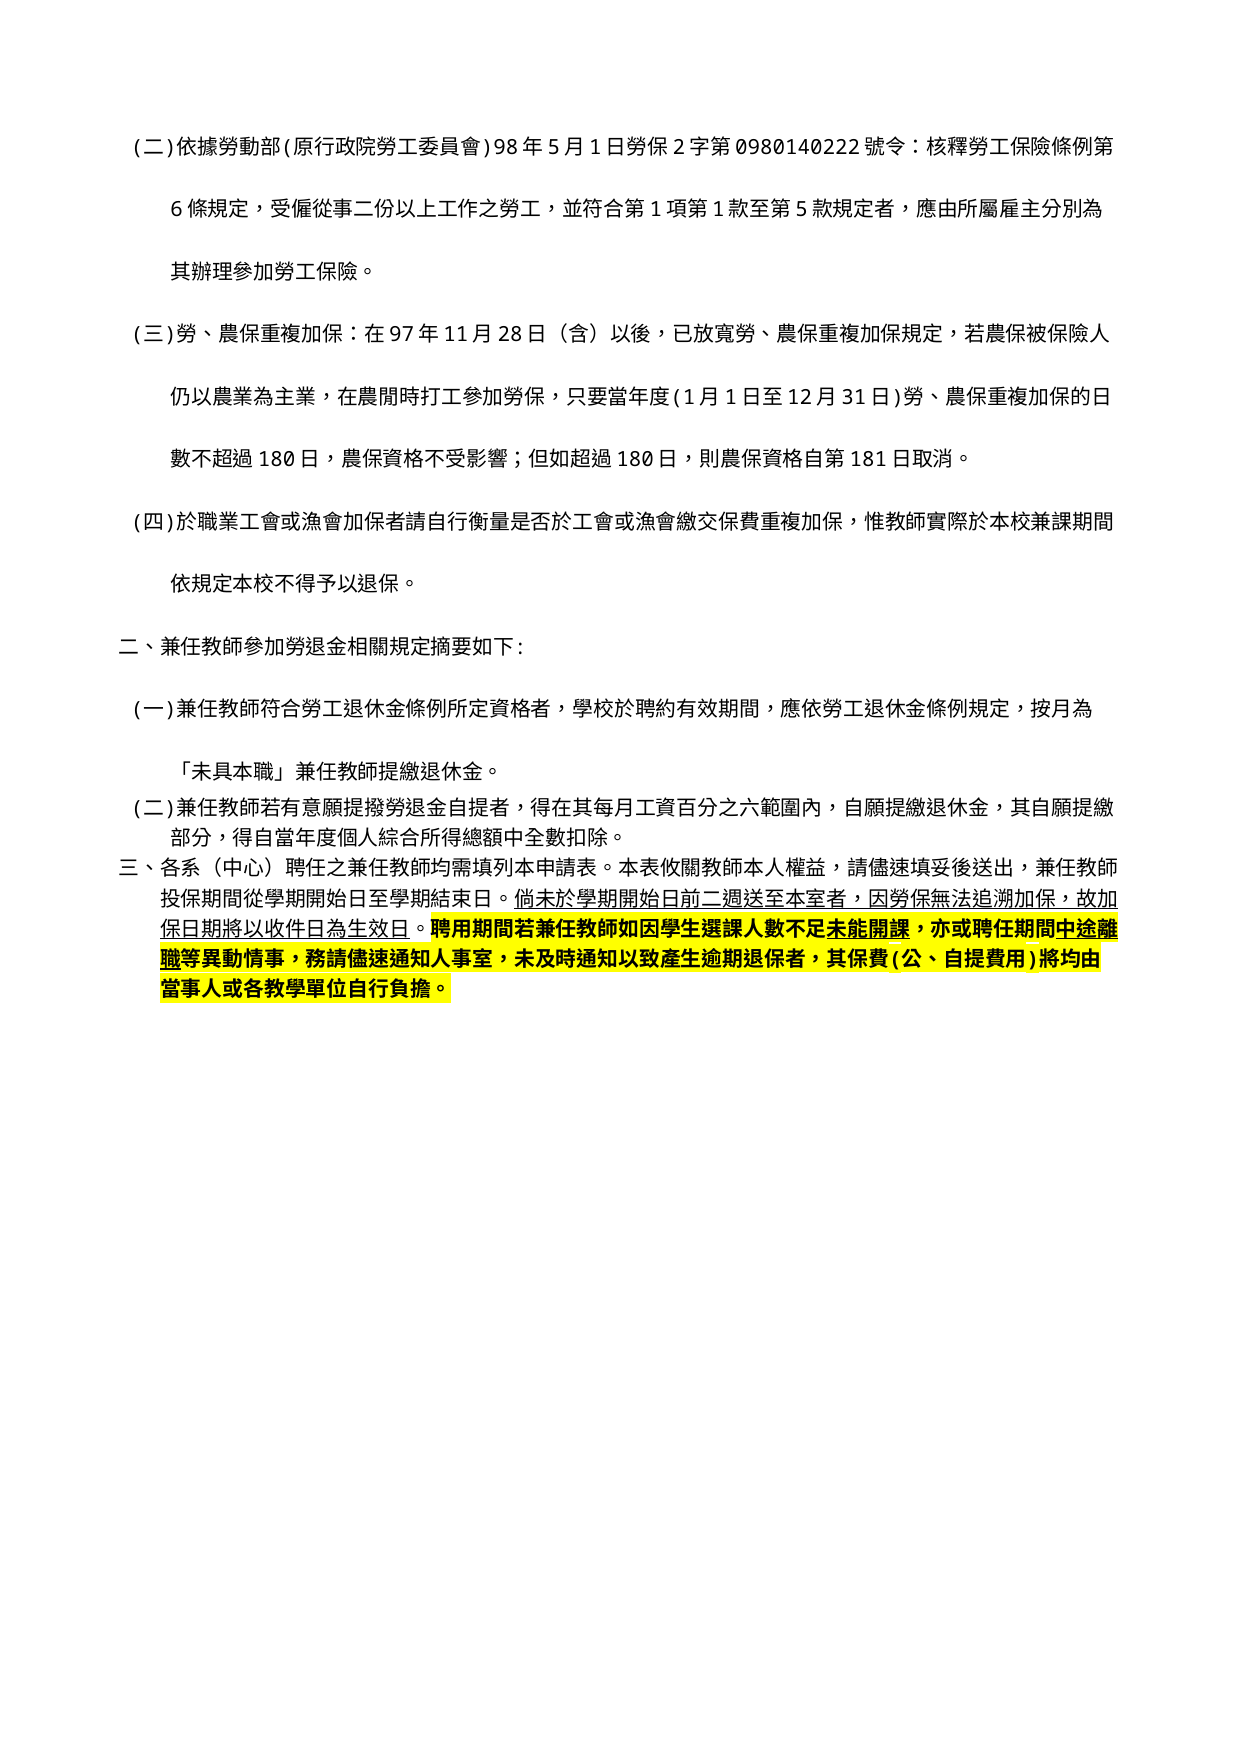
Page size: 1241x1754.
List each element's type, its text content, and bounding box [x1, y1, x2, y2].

text (四)於職業工會或漁會加保者請自行衡量是否於工會或漁會繳交保費重複加保，惟教師實際於本校兼課期間依規定本校不得予以退保。 [118, 479, 1122, 604]
text (一)兼任教師符合勞工退休金條例所定資格者，學校於聘約有效期間，應依勞工退休金條例規定，按月為「未具本職」兼任教師提繳退休金。 [118, 666, 1122, 791]
text 二、兼任教師參加勞退金相關規定摘要如下: [118, 604, 1122, 666]
text (二)依據勞動部(原行政院勞工委員會)98年5月1日勞保2字第0980140222號令：核釋勞工保險條例第6條規定，受僱從事二份以上工作之勞工，並符合第1項第1款至第5款規定者，應由所屬雇主分別為其辦理參加勞工保險。 [118, 104, 1122, 291]
text (二)兼任教師若有意願提撥勞退金自提者，得在其每月工資百分之六範圍內，自願提繳退休金，其自願提繳部分，得自當年度個人綜合所得總額中全數扣除。 [118, 791, 1122, 852]
text 三、各系（中心）聘任之兼任教師均需填列本申請表。本表攸關教師本人權益，請儘速填妥後送出，兼任教師投保期間從學期開始日至學期結束日。倘未於學期開始日前二週送至本室者，因勞保無法追溯加保，故加保日期將以收件日為生效日。聘用期間若兼任教師如因學生選課人數不足未能開課，亦或聘任期間中途離職等異動情事，務請儘速通知人事室，未及時通知以致產生逾期退保者，其保費(公、自提費用)將均由當事人或各教學單位自行負擔。 [118, 852, 1122, 1003]
text (三)勞、農保重複加保：在97年11月28日（含）以後，已放寬勞、農保重複加保規定，若農保被保險人仍以農業為主業，在農閒時打工參加勞保，只要當年度(1月1日至12月31日)勞、農保重複加保的日數不超過180日，農保資格不受影響；但如超過180日，則農保資格自第181日取消。 [118, 291, 1122, 479]
